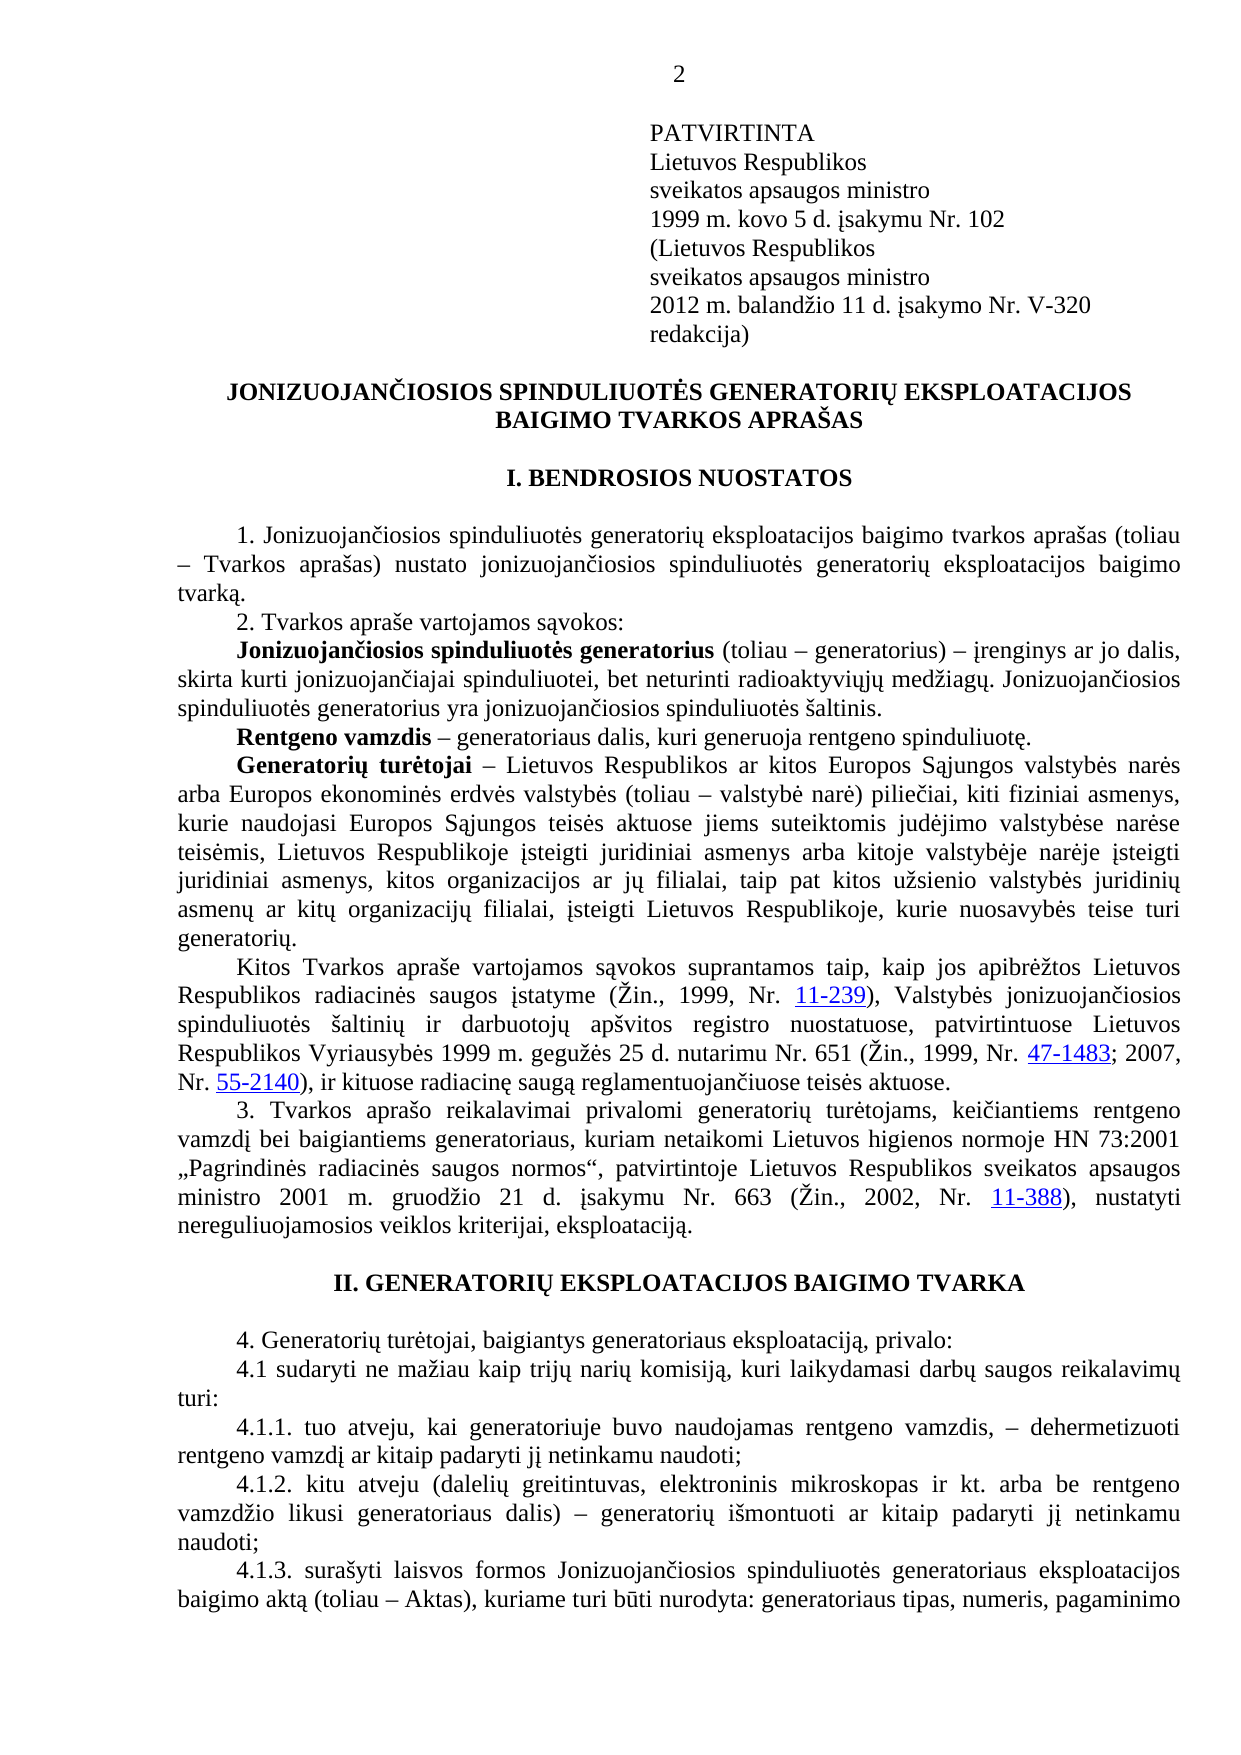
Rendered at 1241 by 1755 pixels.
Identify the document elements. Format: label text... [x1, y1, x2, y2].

text 4.1.1. tuo atveju, kai generatoriuje buvo naudojamas rentgeno vamzdis, – dehermetizuoti rentgeno vamzdį ar kitaip padaryti jį netinkamu naudoti; [177, 1412, 1181, 1469]
text PATVIRTINTA [649, 118, 1181, 147]
text 4.1 sudaryti ne mažiau kaip trijų narių komisiją, kuri laikydamasi darbų saugos reikalavimų turi: [177, 1354, 1181, 1412]
text redakcija) [649, 319, 1181, 348]
text 4. Generatorių turėtojai, baigiantys generatoriaus eksploataciją, privalo: [177, 1326, 1181, 1354]
text Kitos Tvarkos apraše vartojamos sąvokos suprantamos taip, kaip jos apibrėžtos Lietuvos Respublikos radiacinės saugos įstatyme (Žin., 1999, Nr. 11-239), Valstybės jonizuojančiosios spinduliuotės šaltinių ir darbuotojų apšvitos registro nuostatuose, patvirtintuose Lietuvos Respublikos Vyriausybės 1999 m. gegužės 25 d. nutarimu Nr. 651 (Žin., 1999, Nr. 47-1483; 2007, Nr. 55-2140), ir kituose radiacinę saugą reglamentuojančiuose teisės aktuose. [177, 952, 1181, 1096]
text 1. Jonizuojančiosios spinduliuotės generatorių eksploatacijos baigimo tvarkos aprašas (toliau – Tvarkos aprašas) nustato jonizuojančiosios spinduliuotės generatorių eksploatacijos baigimo tvarką. [177, 521, 1181, 607]
text rentgeno vamzdis – generatoriaus dalis, kuri generuoja rentgeno spinduliuotę. [177, 722, 1181, 751]
text 3. Tvarkos aprašo reikalavimai privalomi generatorių turėtojams, keičiantiems rentgeno vamzdį bei baigiantiems generatoriaus, kuriam netaikomi Lietuvos higienos normoje HN 73:2001 „Pagrindinės radiacinės saugos normos“, patvirtintoje Lietuvos Respublikos sveikatos apsaugos ministro 2001 m. gruodžio 21 d. įsakymu Nr. 663 (Žin., 2002, Nr. 11-388), nustatyti nereguliuojamosios veiklos kriterijai, eksploataciją. [177, 1096, 1181, 1239]
text I. BENDROSIOS NUOSTATOS [177, 463, 1181, 492]
text Lietuvos Respublikos [649, 147, 1181, 176]
text generatorių turėtojai – Lietuvos Respublikos ar kitos Europos Sąjungos valstybės narės arba Europos ekonominės erdvės valstybės (toliau – valstybė narė) piliečiai, kiti fiziniai asmenys, kurie naudojasi Europos Sąjungos teisės aktuose jiems suteiktomis judėjimo valstybėse narėse teisėmis, Lietuvos Respublikoje įsteigti juridiniai asmenys arba kitoje valstybėje narėje įsteigti juridiniai asmenys, kitos organizacijos ar jų filialai, taip pat kitos užsienio valstybės juridinių asmenų ar kitų organizacijų filialai, įsteigti Lietuvos Respublikoje, kurie nuosavybės teise turi generatorių. [177, 751, 1181, 952]
text 2. Tvarkos apraše vartojamos sąvokos: [177, 607, 1181, 636]
text jonizuojančiosios spinduliuotės generatorius (toliau – generatorius) – įrenginys ar jo dalis, skirta kurti jonizuojančiajai spinduliuotei, bet neturinti radioaktyviųjų medžiagų. Jonizuojančiosios spinduliuotės generatorius yra jonizuojančiosios spinduliuotės šaltinis. [177, 636, 1181, 722]
text Jonizuojančiosios spinduliuotės generatorių eksploatacijos baigimo tvarkos aprašas [177, 377, 1181, 434]
text II. generatorių eksploatacijos baigimo tvarkA [177, 1268, 1181, 1297]
text 2012 m. balandžio 11 d. įsakymo Nr. V-320 [649, 291, 1181, 319]
text sveikatos apsaugos ministro [649, 176, 1181, 204]
text sveikatos apsaugos ministro [649, 262, 1181, 291]
text (Lietuvos Respublikos [649, 233, 1181, 262]
text 4.1.2. kitu atveju (dalelių greitintuvas, elektroninis mikroskopas ir kt. arba be rentgeno vamzdžio likusi generatoriaus dalis) – generatorių išmontuoti ar kitaip padaryti jį netinkamu naudoti; [177, 1469, 1181, 1556]
text 4.1.3. surašyti laisvos formos Jonizuojančiosios spinduliuotės generatoriaus eksploatacijos baigimo aktą (toliau – Aktas), kuriame turi būti nurodyta: generatoriaus tipas, numeris, pagaminimo [177, 1556, 1181, 1613]
text 1999 m. kovo 5 d. įsakymu Nr. 102 [649, 204, 1181, 233]
